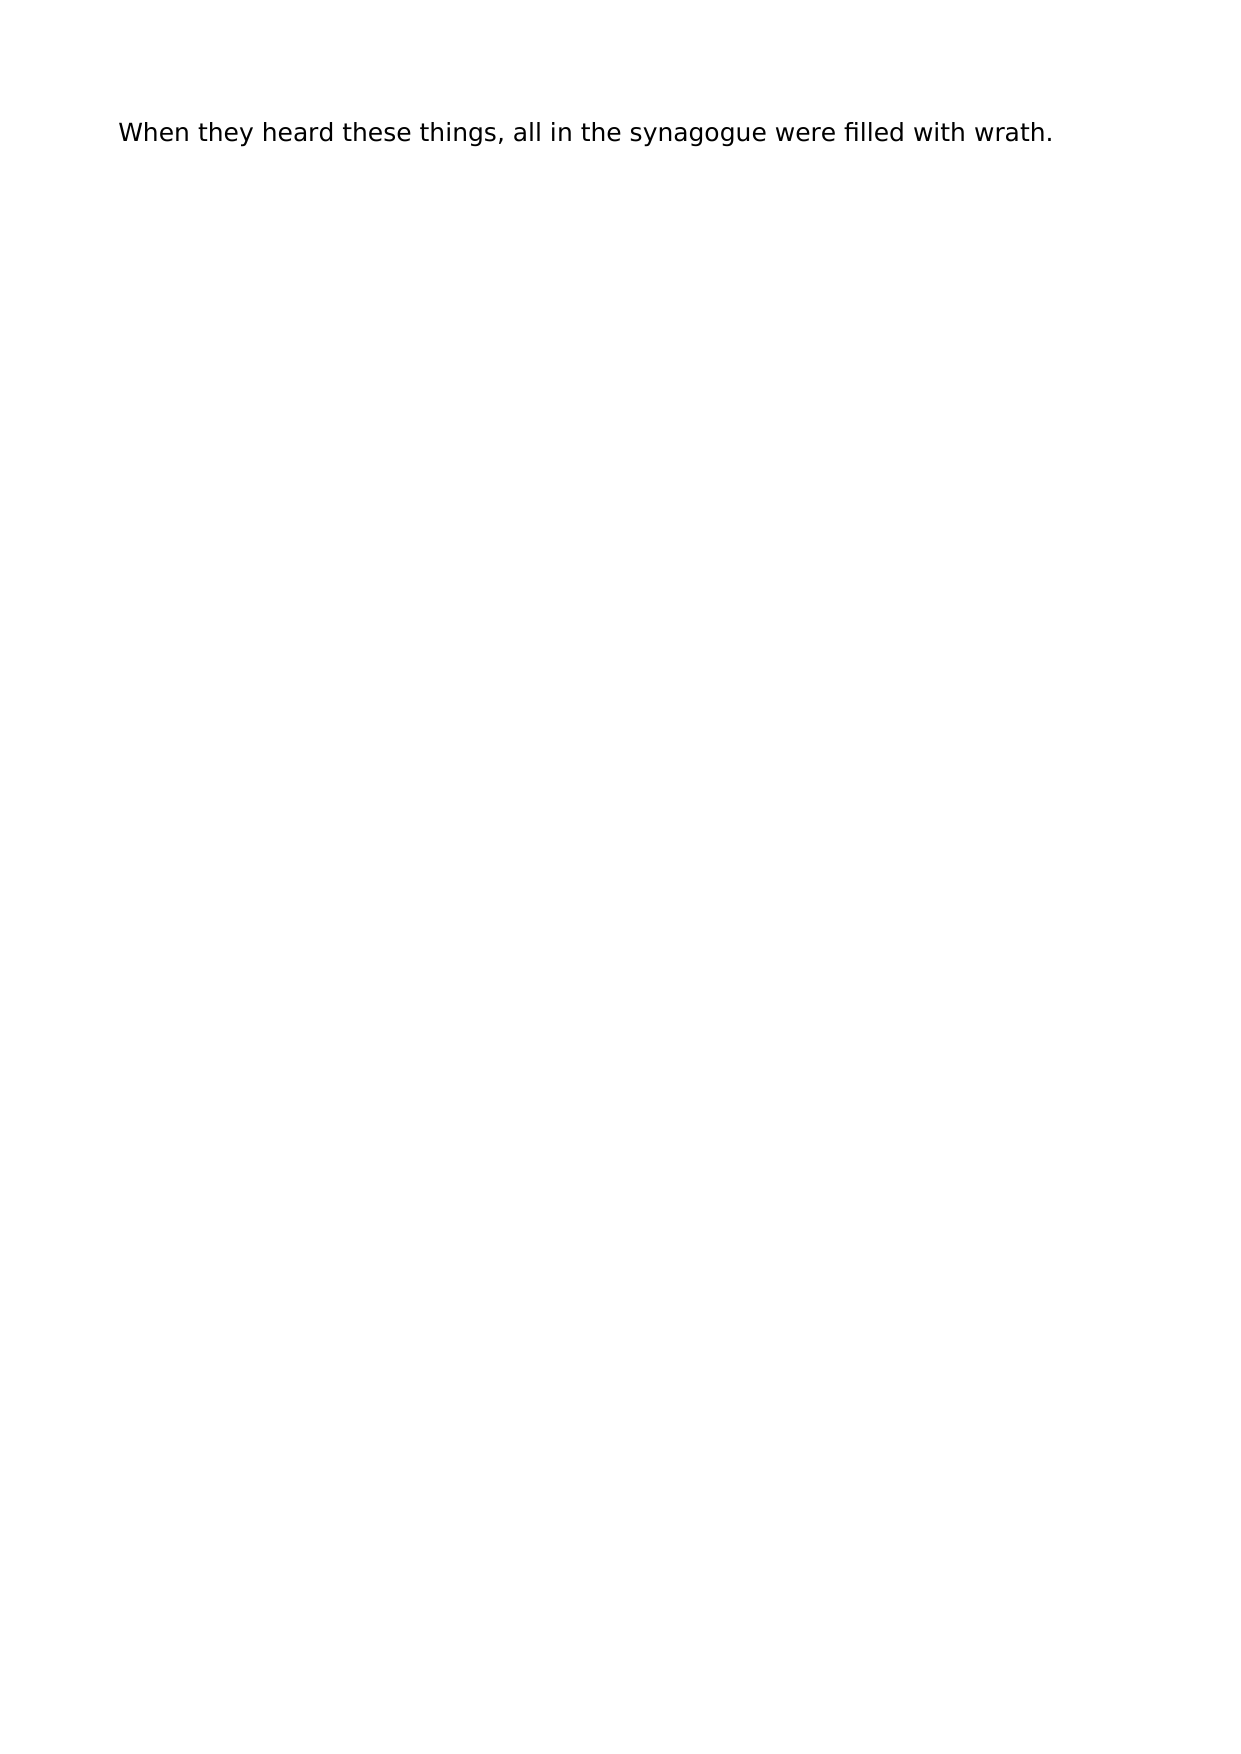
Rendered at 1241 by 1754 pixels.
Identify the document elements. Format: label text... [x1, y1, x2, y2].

text When they heard these things, all in the synagogue were filled with wrath. [118, 118, 1122, 147]
